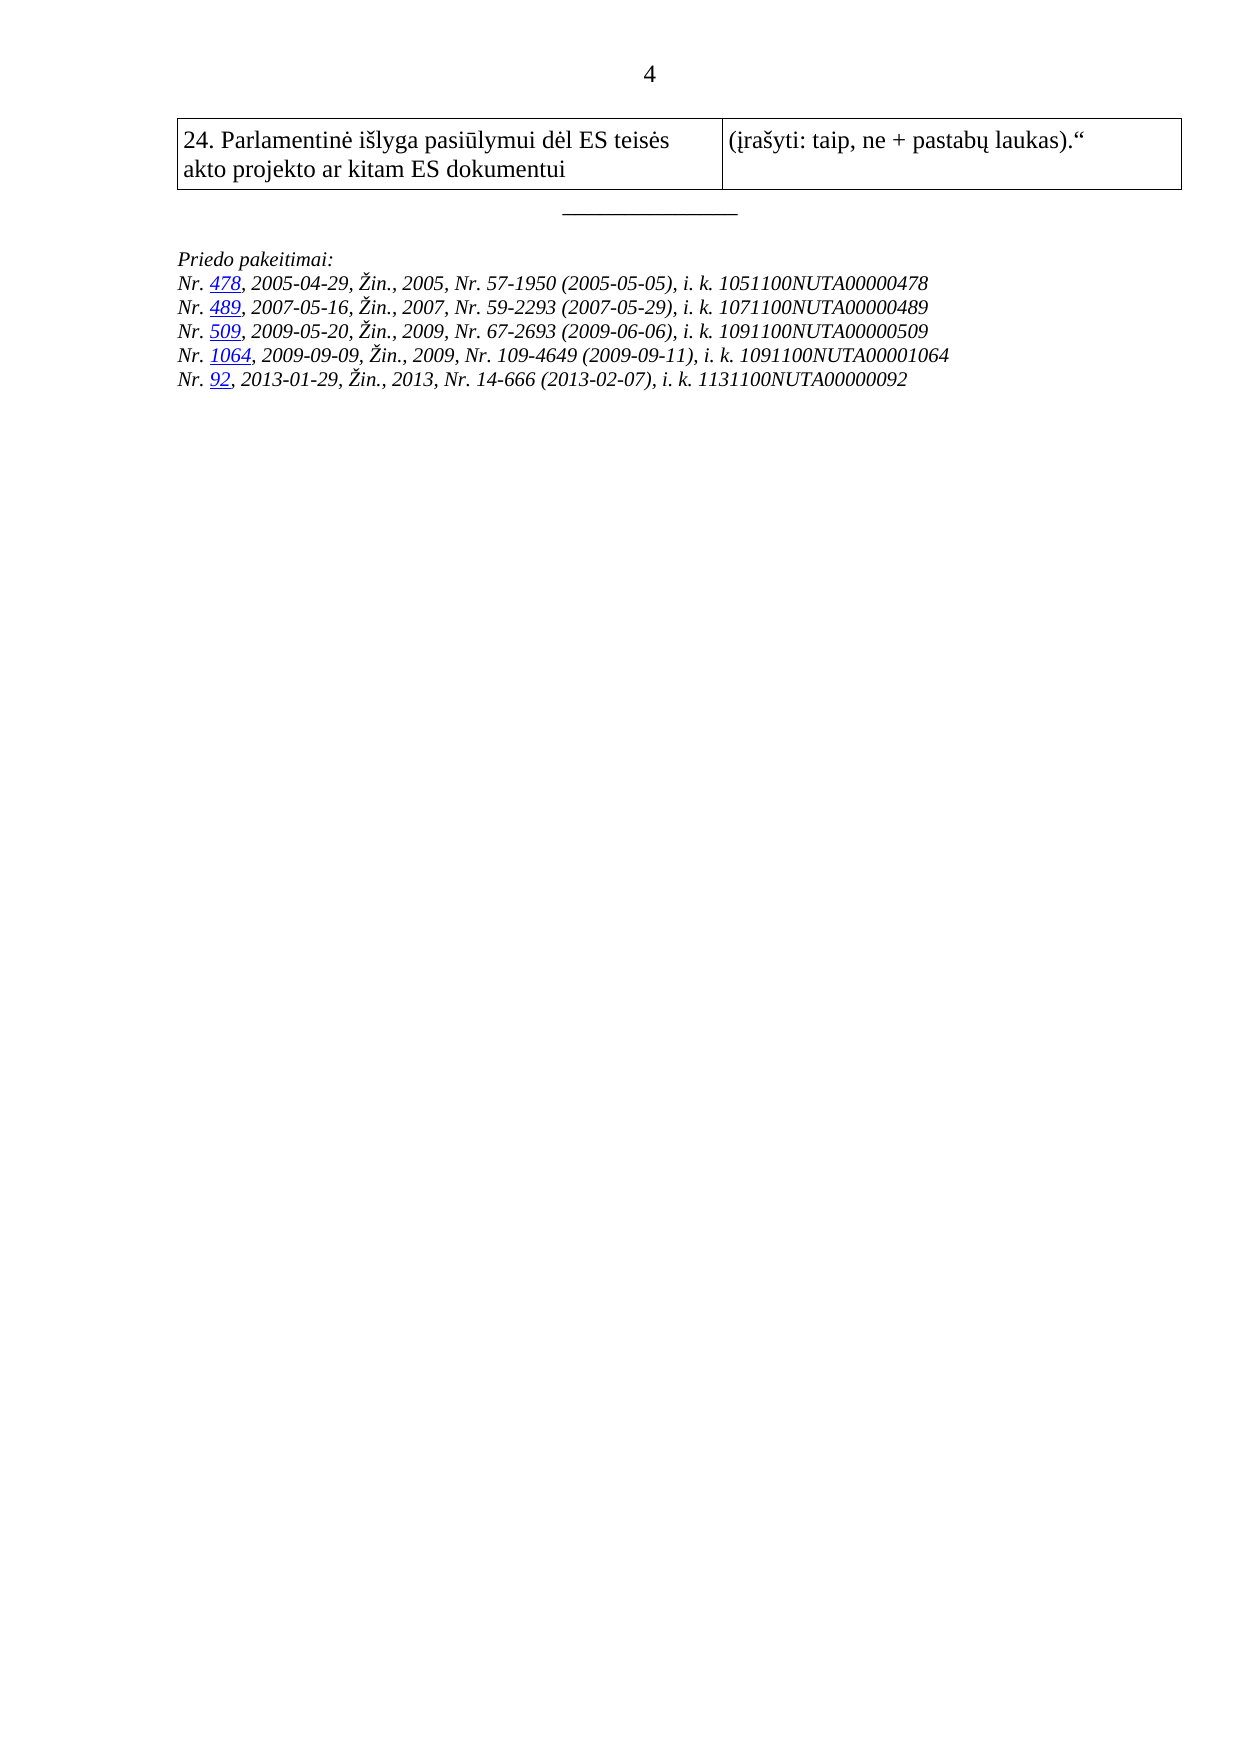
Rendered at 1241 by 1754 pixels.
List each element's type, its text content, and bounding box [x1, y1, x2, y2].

text Nr. 478, 2005-04-29, Žin., 2005, Nr. 57-1950 (2005-05-05), i. k. 1051100NUTA00000478 [177, 271, 1122, 295]
text Priedo pakeitimai: [177, 247, 1122, 271]
text Nr. 509, 2009-05-20, Žin., 2009, Nr. 67-2693 (2009-06-06), i. k. 1091100NUTA00000509 [177, 319, 1122, 343]
text Nr. 489, 2007-05-16, Žin., 2007, Nr. 59-2293 (2007-05-29), i. k. 1071100NUTA00000489 [177, 295, 1122, 319]
text ______________ [177, 190, 1122, 218]
text Nr. 1064, 2009-09-09, Žin., 2009, Nr. 109-4649 (2009-09-11), i. k. 1091100NUTA00001064 [177, 343, 1122, 367]
table_cell 24. Parlamentinė išlyga pasiūlymui dėl ES teisės akto projekto ar kitam ES dokumentui [178, 119, 722, 188]
table_cell (įrašyti: taip, ne + pastabų laukas).“ [723, 119, 1181, 188]
text Nr. 92, 2013-01-29, Žin., 2013, Nr. 14-666 (2013-02-07), i. k. 1131100NUTA00000092 [177, 367, 1122, 391]
